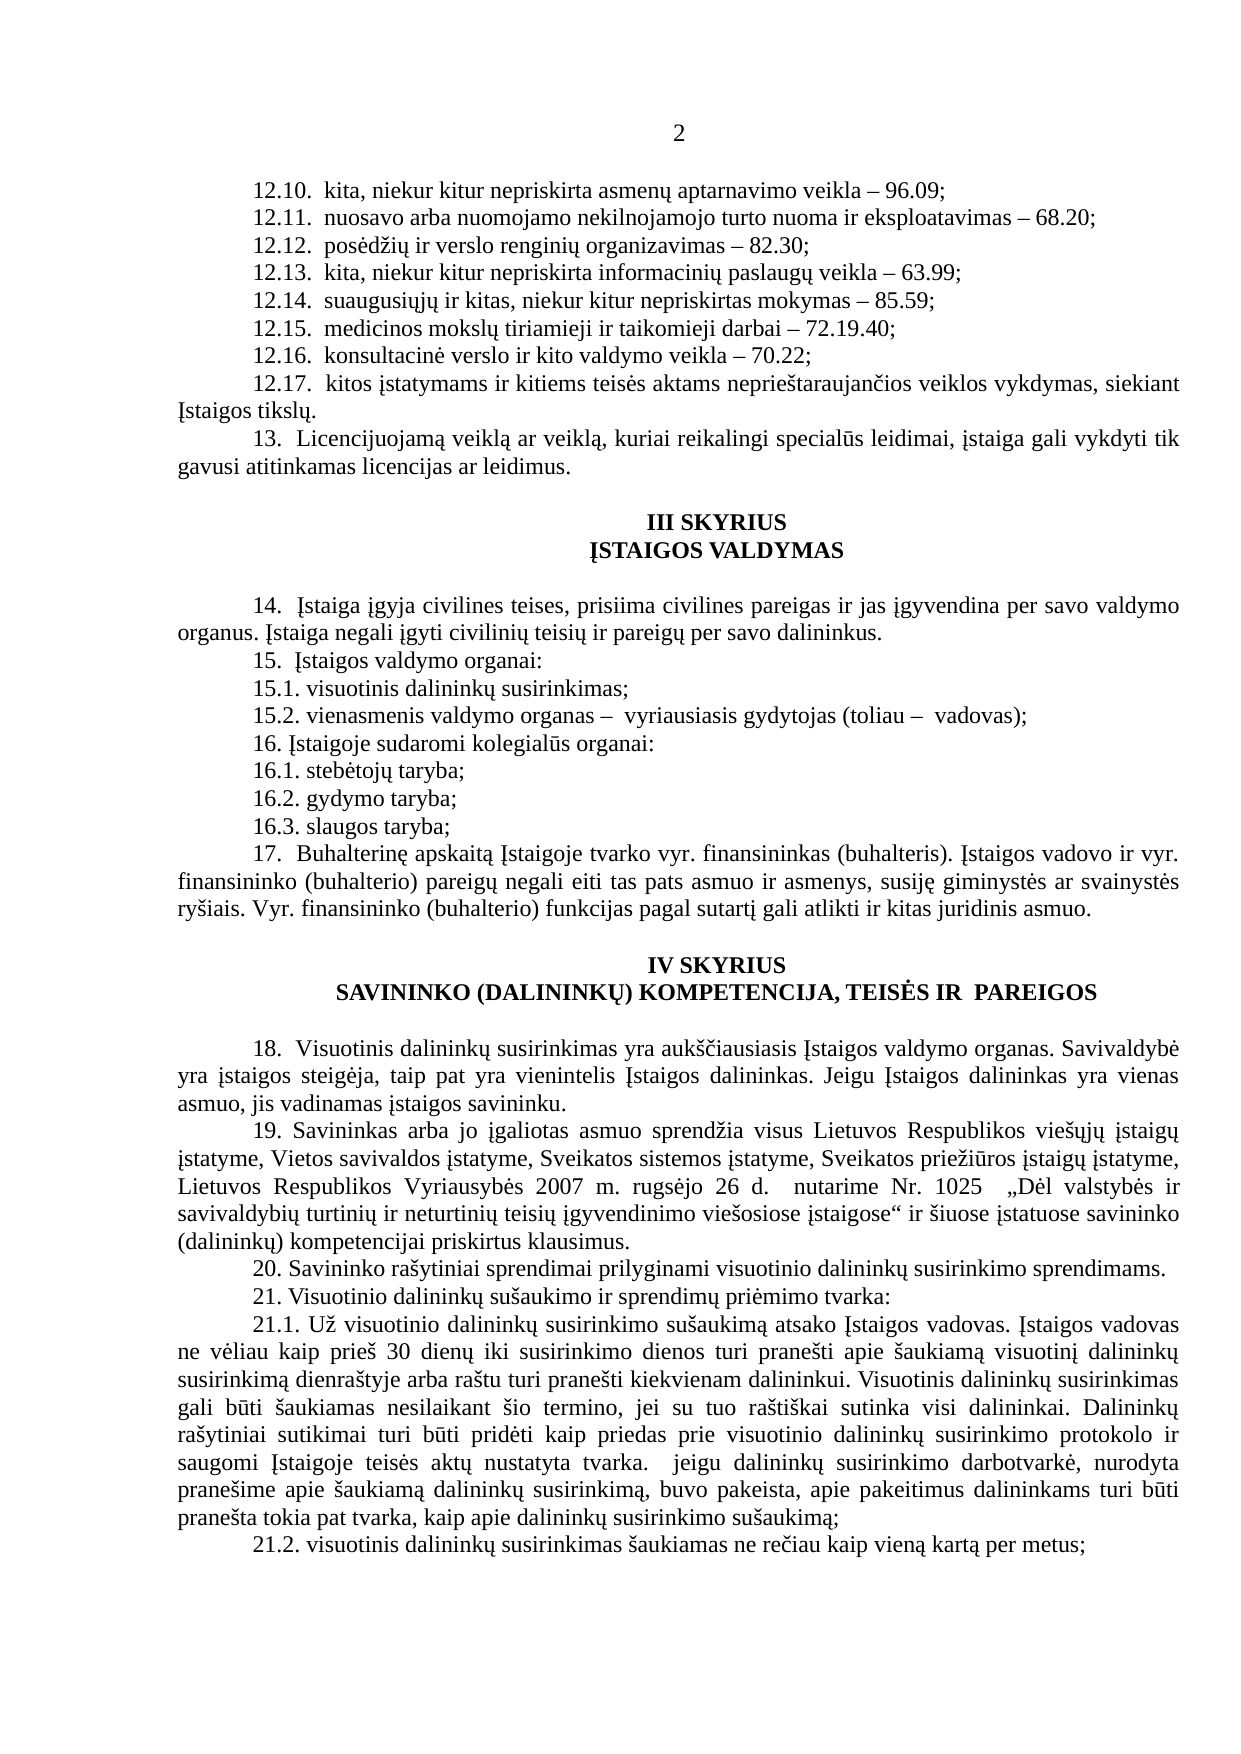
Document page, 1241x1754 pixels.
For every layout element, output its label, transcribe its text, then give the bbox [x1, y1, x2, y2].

text 18. Visuotinis dalininkų susirinkimas yra aukščiausiasis Įstaigos valdymo organas. Savivaldybė yra įstaigos steigėja, taip pat yra vienintelis Įstaigos dalininkas. Jeigu Įstaigos dalininkas yra vienas asmuo, jis vadinamas įstaigos savininku. [177, 1034, 1181, 1116]
text 12.11. nuosavo arba nuomojamo nekilnojamojo turto nuoma ir eksploatavimas – 68.20; [177, 203, 1181, 231]
text 16.1. stebėtojų taryba; [177, 756, 1181, 784]
text 12.13. kita, niekur kitur nepriskirta informacinių paslaugų veikla – 63.99; [177, 258, 1181, 286]
text 16.3. slaugos taryba; [177, 812, 1181, 839]
text 12.16. konsultacinė verslo ir kito valdymo veikla – 70.22; [177, 341, 1181, 369]
text 21. Visuotinio dalininkų sušaukimo ir sprendimų priėmimo tvarka: [177, 1282, 1181, 1310]
text 12.12. posėdžių ir verslo renginių organizavimas – 82.30; [177, 231, 1181, 258]
text 12.17. kitos įstatymams ir kitiems teisės aktams neprieštaraujančios veiklos vykdymas, siekiant Įstaigos tikslų. [177, 369, 1181, 424]
text 14. Įstaiga įgyja civilines teises, prisiima civilines pareigas ir jas įgyvendina per savo valdymo organus. Įstaiga negali įgyti civilinių teisių ir pareigų per savo dalininkus. [177, 591, 1181, 646]
text 16. Įstaigoje sudaromi kolegialūs organai: [177, 729, 1181, 756]
text 15.1. visuotinis dalininkų susirinkimas; [177, 674, 1181, 701]
text ĮSTAIGOS VALDYMAS [177, 536, 1181, 563]
text 19. Savininkas arba jo įgaliotas asmuo sprendžia visus Lietuvos Respublikos viešųjų įstaigų įstatyme, Vietos savivaldos įstatyme, Sveikatos sistemos įstatyme, Sveikatos priežiūros įstaigų įstatyme, Lietuvos Respublikos Vyriausybės 2007 m. rugsėjo 26 d. nutarime Nr. 1025 „Dėl valstybės ir savivaldybių turtinių ir neturtinių teisių įgyvendinimo viešosiose įstaigose“ ir šiuose įstatuose savininko (dalininkų) kompetencijai priskirtus klausimus. [177, 1116, 1181, 1254]
text III SKYRIUS [177, 508, 1181, 536]
text 15. Įstaigos valdymo organai: [177, 646, 1181, 674]
text 15.2. vienasmenis valdymo organas – vyriausiasis gydytojas (toliau – vadovas); [177, 701, 1181, 729]
text 12.14. suaugusiųjų ir kitas, niekur kitur nepriskirtas mokymas – 85.59; [177, 286, 1181, 314]
text 12.15. medicinos mokslų tiriamieji ir taikomieji darbai – 72.19.40; [177, 314, 1181, 341]
text 16.2. gydymo taryba; [177, 784, 1181, 812]
text SAVININKO (DALININKŲ) KOMPETENCIJA, TEISĖS IR PAREIGOS [177, 978, 1181, 1006]
text IV SKYRIUS [177, 951, 1181, 978]
text 17. Buhalterinę apskaitą Įstaigoje tvarko vyr. finansininkas (buhalteris). Įstaigos vadovo ir vyr. finansininko (buhalterio) pareigų negali eiti tas pats asmuo ir asmenys, susiję giminystės ar svainystės ryšiais. Vyr. finansininko (buhalterio) funkcijas pagal sutartį gali atlikti ir kitas juridinis asmuo. [177, 839, 1181, 922]
text 21.1. Už visuotinio dalininkų susirinkimo sušaukimą atsako Įstaigos vadovas. Įstaigos vadovas ne vėliau kaip prieš 30 dienų iki susirinkimo dienos turi pranešti apie šaukiamą visuotinį dalininkų susirinkimą dienraštyje arba raštu turi pranešti kiekvienam dalininkui. Visuotinis dalininkų susirinkimas gali būti šaukiamas nesilaikant šio termino, jei su tuo raštiškai sutinka visi dalininkai. Dalininkų rašytiniai sutikimai turi būti pridėti kaip priedas prie visuotinio dalininkų susirinkimo protokolo ir saugomi Įstaigoje teisės aktų nustatyta tvarka. jeigu dalininkų susirinkimo darbotvarkė, nurodyta pranešime apie šaukiamą dalininkų susirinkimą, buvo pakeista, apie pakeitimus dalininkams turi būti pranešta tokia pat tvarka, kaip apie dalininkų susirinkimo sušaukimą; [177, 1310, 1181, 1531]
text 20. Savininko rašytiniai sprendimai prilyginami visuotinio dalininkų susirinkimo sprendimams. [177, 1254, 1181, 1282]
text 21.2. visuotinis dalininkų susirinkimas šaukiamas ne rečiau kaip vieną kartą per metus; [177, 1531, 1181, 1558]
text 12.10. kita, niekur kitur nepriskirta asmenų aptarnavimo veikla – 96.09; [177, 176, 1181, 203]
text 13. Licencijuojamą veiklą ar veiklą, kuriai reikalingi specialūs leidimai, įstaiga gali vykdyti tik gavusi atitinkamas licencijas ar leidimus. [177, 424, 1181, 479]
